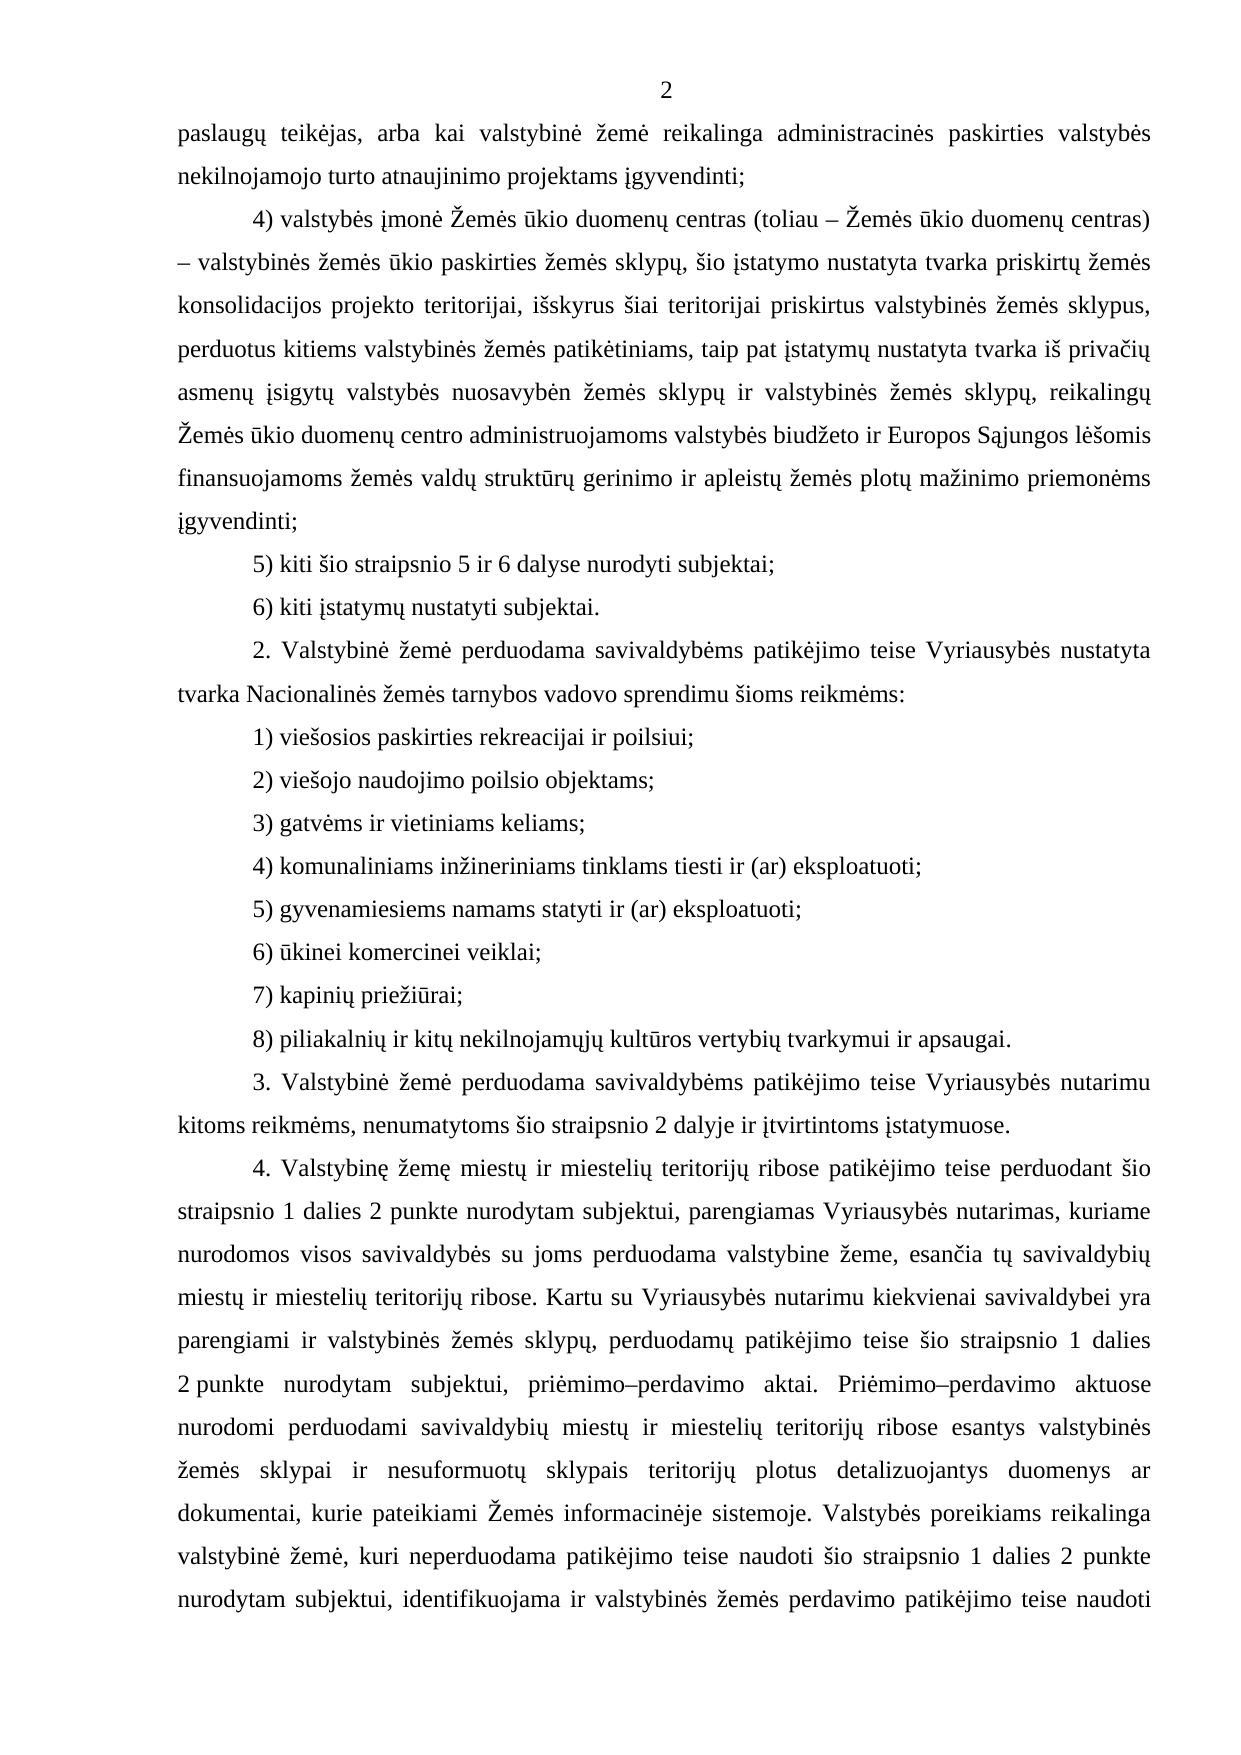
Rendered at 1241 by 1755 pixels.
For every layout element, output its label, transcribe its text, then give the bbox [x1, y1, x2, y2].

text 6) kiti įstatymų nustatyti subjektai. [177, 592, 1152, 621]
text 3. Valstybinė žemė perduodama savivaldybėms patikėjimo teise Vyriausybės nutarimu kitoms reikmėms, nenumatytoms šio straipsnio 2 dalyje ir įtvirtintoms įstatymuose. [177, 1067, 1152, 1139]
text 4) valstybės įmonė Žemės ūkio duomenų centras (toliau – Žemės ūkio duomenų centras) – valstybinės žemės ūkio paskirties žemės sklypų, šio įstatymo nustatyta tvarka priskirtų žemės konsolidacijos projekto teritorijai, išskyrus šiai teritorijai priskirtus valstybinės žemės sklypus, perduotus kitiems valstybinės žemės patikėtiniams, taip pat įstatymų nustatyta tvarka iš privačių asmenų įsigytų valstybės nuosavybėn žemės sklypų ir valstybinės žemės sklypų, reikalingų Žemės ūkio duomenų centro administruojamoms valstybės biudžeto ir Europos Sąjungos lėšomis finansuojamoms žemės valdų struktūrų gerinimo ir apleistų žemės plotų mažinimo priemonėms įgyvendinti; [177, 204, 1152, 535]
text 8) piliakalnių ir kitų nekilnojamųjų kultūros vertybių tvarkymui ir apsaugai. [177, 1024, 1152, 1052]
text 4. Valstybinę žemę miestų ir miestelių teritorijų ribose patikėjimo teise perduodant šio straipsnio 1 dalies 2 punkte nurodytam subjektui, parengiamas Vyriausybės nutarimas, kuriame nurodomos visos savivaldybės su joms perduodama valstybine žeme, esančia tų savivaldybių miestų ir miestelių teritorijų ribose. Kartu su Vyriausybės nutarimu kiekvienai savivaldybei yra parengiami ir valstybinės žemės sklypų, perduodamų patikėjimo teise šio straipsnio 1 dalies 2 punkte nurodytam subjektui, priėmimo–perdavimo aktai. Priėmimo–perdavimo aktuose nurodomi perduodami savivaldybių miestų ir miestelių teritorijų ribose esantys valstybinės žemės sklypai ir nesuformuotų sklypais teritorijų plotus detalizuojantys duomenys ar dokumentai, kurie pateikiami Žemės informacinėje sistemoje. Valstybės poreikiams reikalinga valstybinė žemė, kuri neperduodama patikėjimo teise naudoti šio straipsnio 1 dalies 2 punkte nurodytam subjektui, identifikuojama ir valstybinės žemės perdavimo patikėjimo teise naudoti [177, 1153, 1152, 1613]
text paslaugų teikėjas, arba kai valstybinė žemė reikalinga administracinės paskirties valstybės nekilnojamojo turto atnaujinimo projektams įgyvendinti; [177, 118, 1152, 190]
text 2) viešojo naudojimo poilsio objektams; [177, 765, 1152, 794]
text 5) gyvenamiesiems namams statyti ir (ar) eksploatuoti; [177, 894, 1152, 923]
text 5) kiti šio straipsnio 5 ir 6 dalyse nurodyti subjektai; [177, 549, 1152, 578]
text 6) ūkinei komercinei veiklai; [177, 937, 1152, 966]
text 7) kapinių priežiūrai; [177, 981, 1152, 1009]
text 2. Valstybinė žemė perduodama savivaldybėms patikėjimo teise Vyriausybės nustatyta tvarka Nacionalinės žemės tarnybos vadovo sprendimu šioms reikmėms: [177, 636, 1152, 707]
text 1) viešosios paskirties rekreacijai ir poilsiui; [177, 722, 1152, 751]
text 4) komunaliniams inžineriniams tinklams tiesti ir (ar) eksploatuoti; [177, 851, 1152, 880]
text 3) gatvėms ir vietiniams keliams; [177, 808, 1152, 837]
